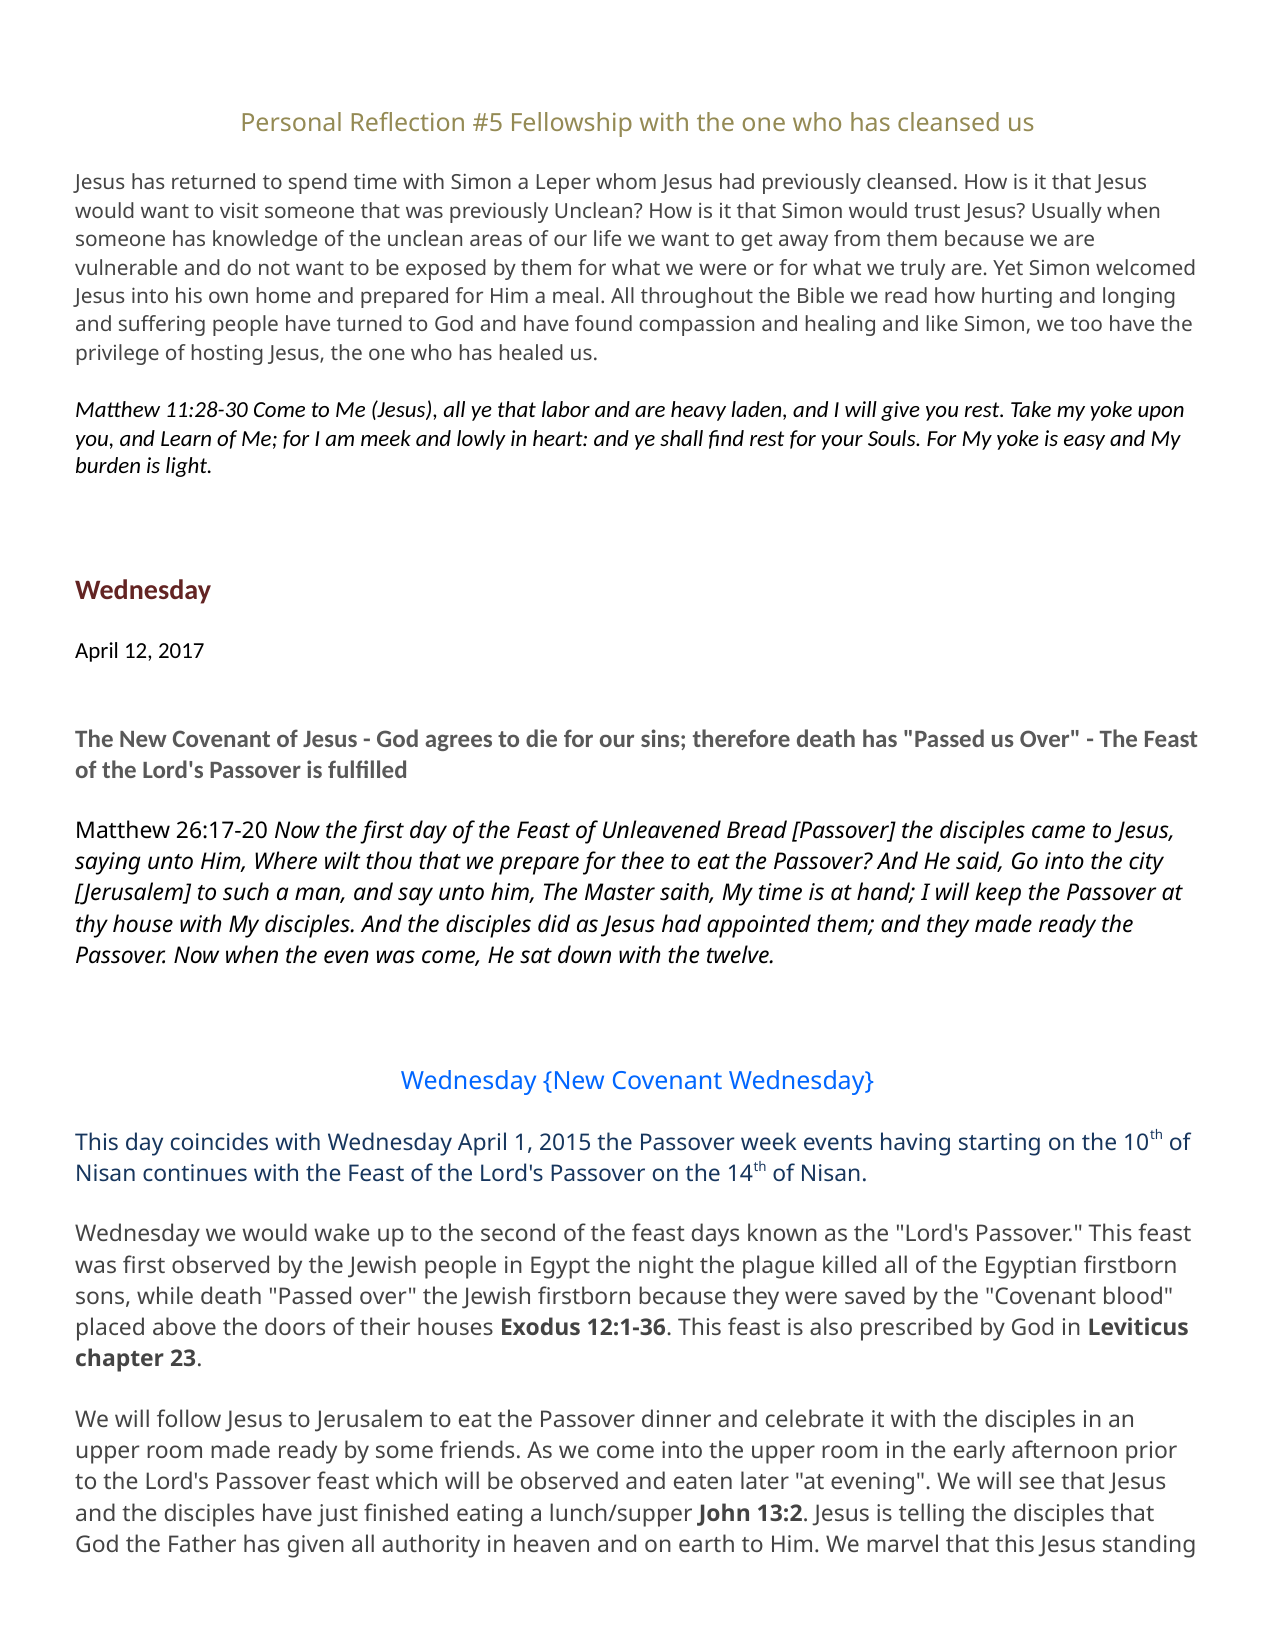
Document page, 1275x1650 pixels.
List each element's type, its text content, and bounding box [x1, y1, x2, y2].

subtitle Wednesday [75, 572, 1200, 607]
text Matthew 11:28-30 Come to Me (Jesus), all ye that labor and are heavy laden, and I will give you rest. Take my yoke upon you, and Learn of Me; for I am meek and lowly in heart: and ye shall find rest for your Souls. For My yoke is easy and My burden is light. [75, 396, 1200, 480]
text Jesus has returned to spend time with Simon a Leper whom Jesus had previously cleansed. How is it that Jesus would want to visit someone that was previously Unclean? How is it that Simon would trust Jesus? Usually when someone has knowledge of the unclean areas of our life we want to get away from them because we are vulnerable and do not want to be exposed by them for what we were or for what we truly are. Yet Simon welcomed Jesus into his own home and prepared for Him a meal. All throughout the Bible we read how hurting and longing and suffering people have turned to God and have found compassion and healing and like Simon, we too have the privilege of hosting Jesus, the one who has healed us. [75, 167, 1200, 366]
text Wednesday we would wake up to the second of the feast days known as the "Lord's Passover." This feast was first observed by the Jewish people in Egypt the night the plague killed all of the Egyptian firstborn sons, while death "Passed over" the Jewish firstborn because they were saved by the "Covenant blood" placed above the doors of their houses Exodus 12:1-36. This feast is also prescribed by God in Leviticus chapter 23. [75, 1217, 1200, 1374]
subtitle Wednesday {New Covenant Wednesday} [75, 1062, 1200, 1097]
text We will follow Jesus to Jerusalem to eat the Passover dinner and celebrate it with the disciples in an upper room made ready by some friends. As we come into the upper room in the early afternoon prior to the Lord's Passover feast which will be observed and eaten later "at evening". We will see that Jesus and the disciples have just finished eating a lunch/supper John 13:2. Jesus is telling the disciples that God the Father has given all authority in heaven and on earth to Him. We marvel that this Jesus standing [75, 1403, 1200, 1559]
text This day coincides with Wednesday April 1, 2015 the Passover week events having starting on the 10th of Nisan continues with the Feast of the Lord's Passover on the 14th of Nisan. [75, 1126, 1200, 1188]
subtitle Personal Reflection #5 Fellowship with the one who has cleansed us [75, 104, 1200, 138]
text The New Covenant of Jesus - God agrees to die for our sins; therefore death has "Passed us Over" - The Feast of the Lord's Passover is fulfilled [75, 693, 1200, 785]
text April 12, 2017 [75, 636, 1200, 664]
text Matthew 26:17-20 Now the first day of the Feast of Unleavened Bread [Passover] the disciples came to Jesus, saying unto Him, Where wilt thou that we prepare for thee to eat the Passover? And He said, Go into the city [Jerusalem] to such a man, and say unto him, The Master saith, My time is at hand; I will keep the Passover at thy house with My disciples. And the disciples did as Jesus had appointed them; and they made ready the Passover. Now when the even was come, He sat down with the twelve. [75, 814, 1200, 970]
